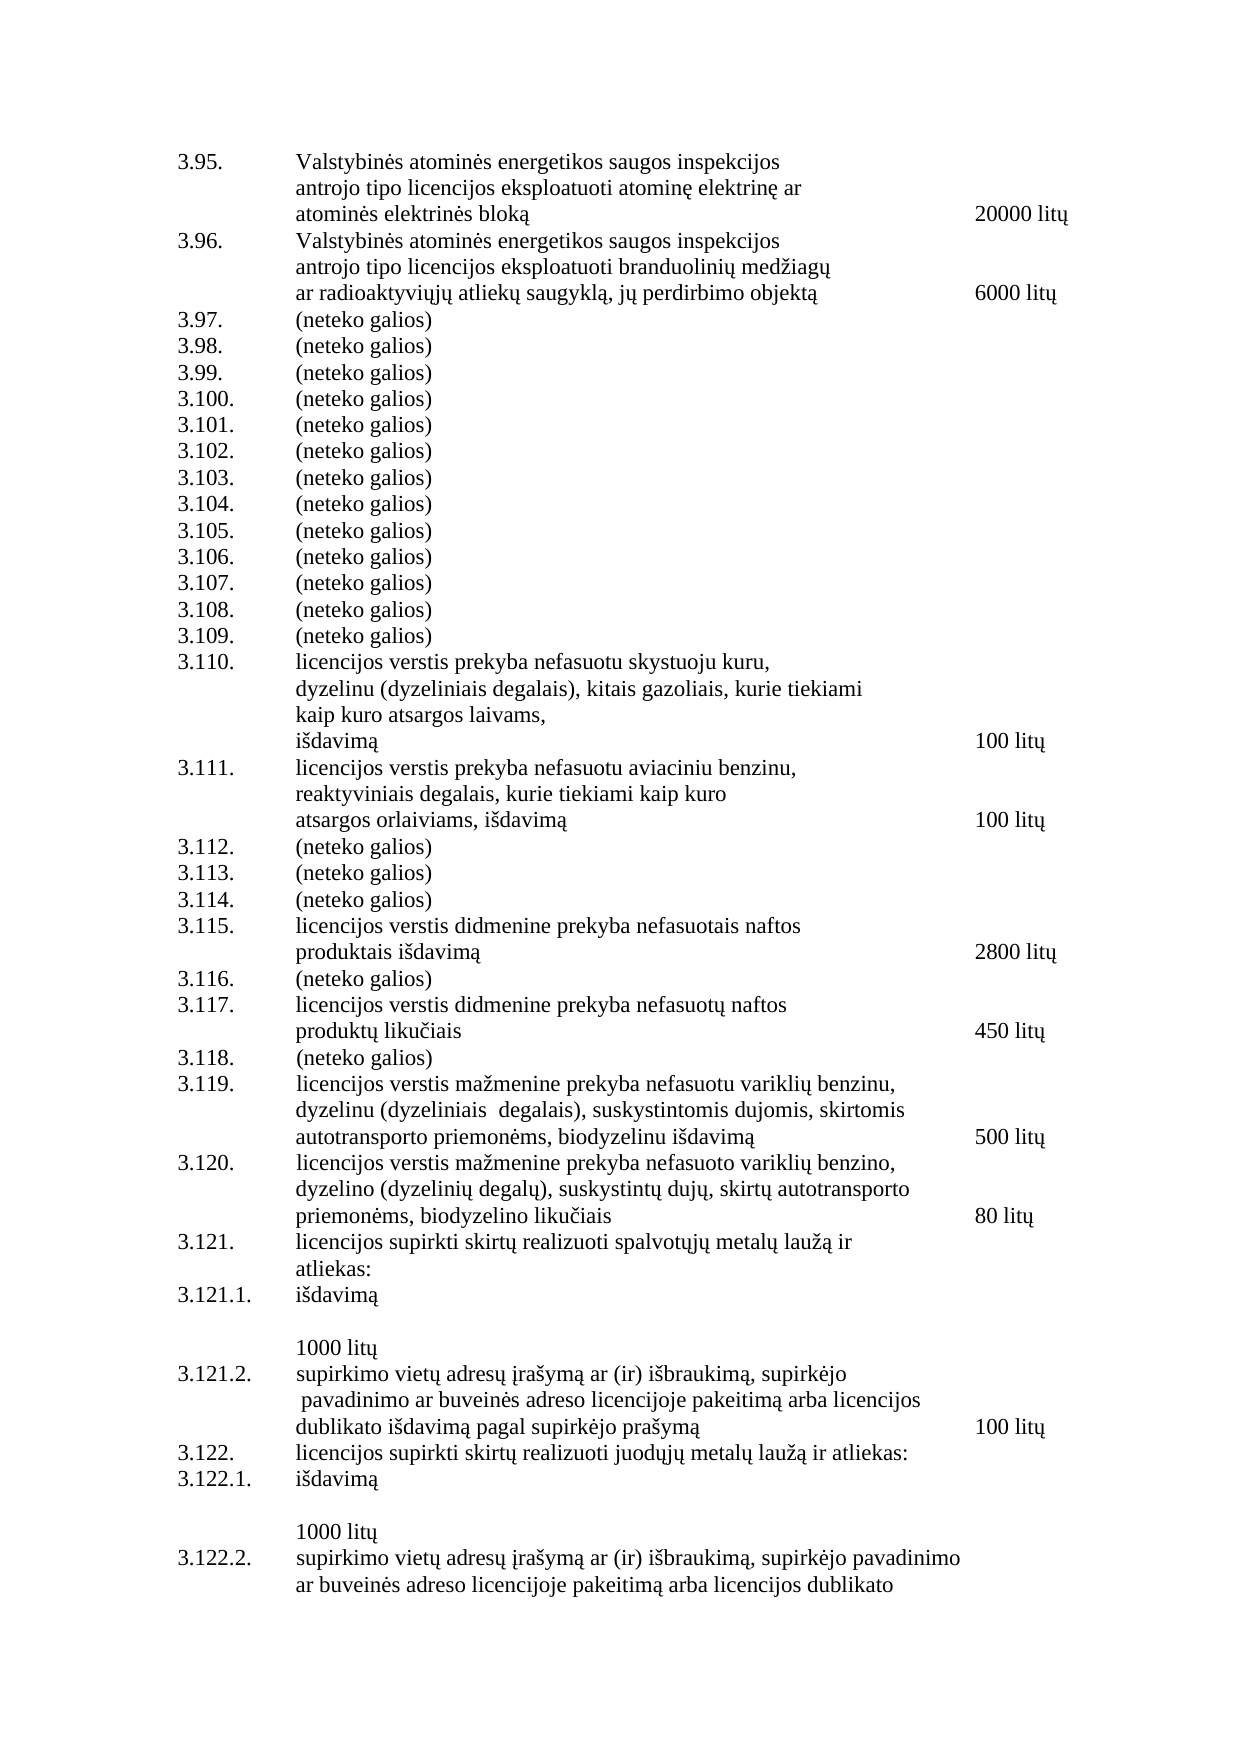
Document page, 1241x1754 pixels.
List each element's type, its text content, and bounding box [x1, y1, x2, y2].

text 3.115. licencijos verstis didmenine prekyba nefasuotais naftos produktais išdavimą 2800 litų [177, 912, 1122, 965]
text dyzelinu (dyzeliniais degalais), suskystintomis dujomis, skirtomis [177, 1096, 1122, 1123]
text 3.116. (neteko galios) [177, 965, 1122, 991]
text 3.121.1. išdavimą 1000 litų [177, 1281, 974, 1360]
text kaip kuro atsargos laivams, [177, 701, 1122, 727]
list (neteko galios) [177, 1044, 1122, 1070]
text 3.103. (neteko galios) [177, 464, 1122, 490]
text 3.117. licencijos verstis didmenine prekyba nefasuotų naftos produktų likučiais 450 litų [177, 991, 1122, 1044]
list supirkimo vietų adresų įrašymą ar (ir) išbraukimą, supirkėjo [177, 1360, 1122, 1386]
text autotransporto priemonėms, biodyzelinu išdavimą 500 litų [177, 1123, 1122, 1149]
list licencijos verstis mažmenine prekyba nefasuotu variklių benzinu, [177, 1070, 1122, 1096]
text 3.96. Valstybinės atominės energetikos saugos inspekcijos antrojo tipo licencijos eksploatuoti branduolinių medžiagų ar radioaktyviųjų atliekų saugyklą, jų perdirbimo objektą 6000 litų [177, 227, 1122, 306]
text 3.95. Valstybinės atominės energetikos saugos inspekcijos antrojo tipo licencijos eksploatuoti atominę elektrinę ar atominės elektrinės bloką 20000 litų [177, 148, 1122, 227]
text 3.98. (neteko galios) [177, 332, 1122, 358]
text priemonėms, biodyzelino likučiais 80 litų [177, 1202, 1122, 1228]
text 3.109. (neteko galios) [177, 622, 1122, 648]
text 3.112. (neteko galios) [177, 833, 1122, 859]
text reaktyviniais degalais, kurie tiekiami kaip kuro [177, 780, 1122, 807]
list licencijos verstis mažmenine prekyba nefasuoto variklių benzino, [177, 1149, 1122, 1176]
text dublikato išdavimą pagal supirkėjo prašymą 100 litų [177, 1413, 1122, 1439]
text 3.106. (neteko galios) [177, 543, 1122, 569]
text 3.122.1. išdavimą 1000 litų [177, 1465, 989, 1544]
list supirkimo vietų adresų įrašymą ar (ir) išbraukimą, supirkėjo pavadinimo [177, 1544, 1122, 1571]
text 3.97. (neteko galios) [177, 306, 1122, 332]
text pavadinimo ar buveinės adreso licencijoje pakeitimą arba licencijos [177, 1386, 1122, 1413]
text 3.122. licencijos supirkti skirtų realizuoti juodųjų metalų laužą ir atliekas: [177, 1439, 989, 1465]
text 3.111. licencijos verstis prekyba nefasuotu aviaciniu benzinu, [177, 754, 1122, 780]
text dyzelinu (dyzeliniais degalais), kitais gazoliais, kurie tiekiami [177, 675, 1122, 701]
text 3.102. (neteko galios) [177, 438, 1122, 464]
text 3.113. (neteko galios) [177, 859, 1122, 886]
text 3.114. (neteko galios) [177, 886, 1122, 912]
text 3.110. licencijos verstis prekyba nefasuotu skystuoju kuru, [177, 648, 1122, 675]
text 3.121. licencijos supirkti skirtų realizuoti spalvotųjų metalų laužą ir atliekas: [177, 1228, 916, 1281]
text 3.101. (neteko galios) [177, 411, 1122, 438]
text atsargos orlaiviams, išdavimą 100 litų [177, 807, 1122, 833]
text 3.107. (neteko galios) [177, 569, 1122, 596]
text išdavimą 100 litų [177, 727, 1122, 754]
text 3.104. (neteko galios) [177, 490, 1122, 517]
text 3.99. (neteko galios) [177, 358, 1122, 385]
text ar buveinės adreso licencijoje pakeitimą arba licencijos dublikato [177, 1571, 1122, 1597]
text 3.100. (neteko galios) [177, 385, 1122, 411]
text 3.108. (neteko galios) [177, 596, 1122, 622]
text dyzelino (dyzelinių degalų), suskystintų dujų, skirtų autotransporto [177, 1176, 1122, 1202]
text 3.105. (neteko galios) [177, 517, 1122, 543]
